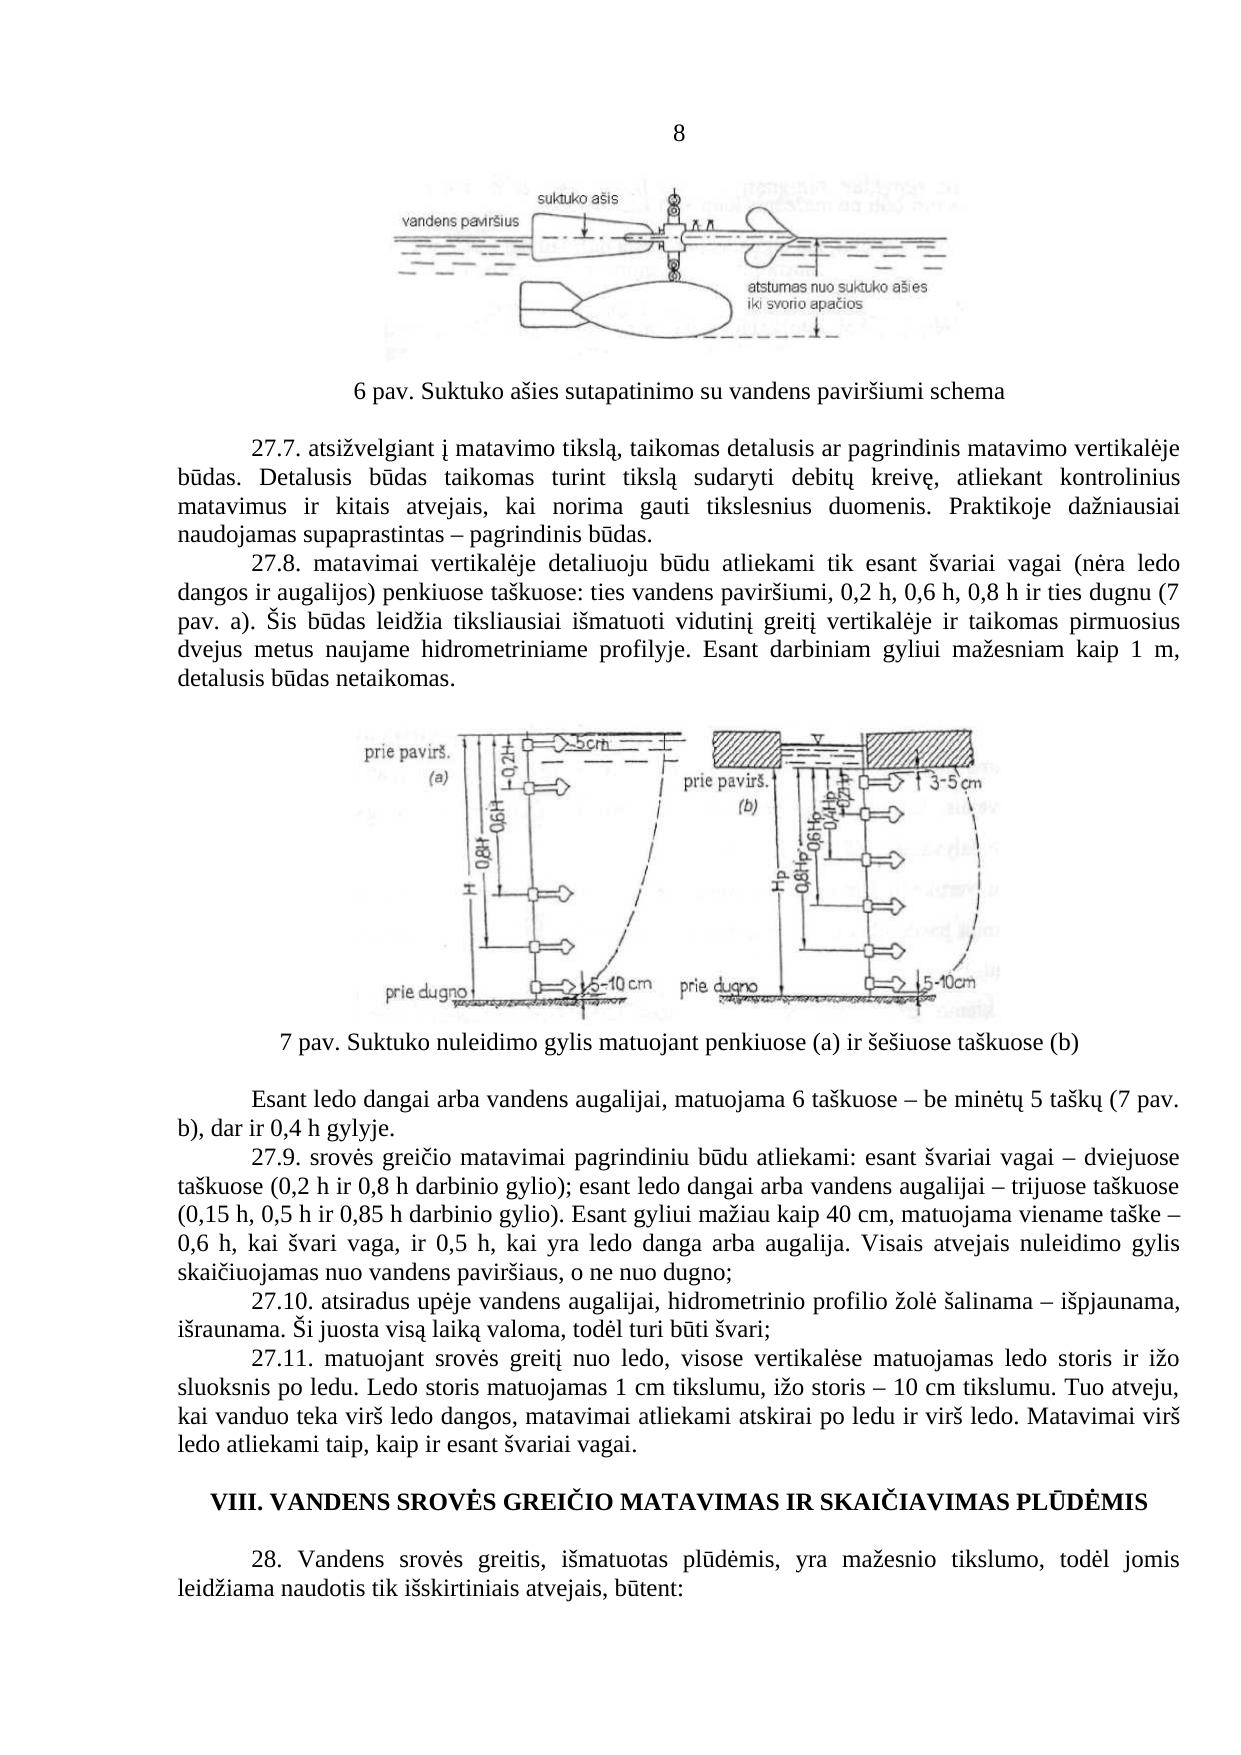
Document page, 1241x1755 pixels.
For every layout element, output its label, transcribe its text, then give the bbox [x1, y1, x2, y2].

text 6 pav. Suktuko ašies sutapatinimo su vandens paviršiumi schema [177, 376, 1181, 404]
text 27.7. atsižvelgiant į matavimo tikslą, taikomas detalusis ar pagrindinis matavimo vertikalėje būdas. Detalusis būdas taikomas turint tikslą sudaryti debitų kreivę, atliekant kontrolinius matavimus ir kitais atvejais, kai norima gauti tikslesnius duomenis. Praktikoje dažniausiai naudojamas supaprastintas – pagrindinis būdas. [177, 433, 1181, 548]
text 27.10. atsiradus upėje vandens augalijai, hidrometrinio profilio žolė šalinama – išpjaunama, išraunama. Ši juosta visą laiką valoma, todėl turi būti švari; [177, 1286, 1181, 1343]
text VIII. VANDENS SROVĖS GREIČIO MATAVIMAS IR SKAIČIAVIMAS PLŪDĖMIS [177, 1487, 1181, 1516]
text 7 pav. Suktuko nuleidimo gylis matuojant penkiuose (a) ir šešiuose taškuose (b) [177, 1027, 1181, 1056]
text Esant ledo dangai arba vandens augalijai, matuojama 6 taškuose – be minėtų 5 taškų (7 pav. b), dar ir 0,4 h gylyje. [177, 1084, 1181, 1142]
text 27.8. matavimai vertikalėje detaliuoju būdu atliekami tik esant švariai vagai (nėra ledo dangos ir augalijos) penkiuose taškuose: ties vandens paviršiumi, 0,2 h, 0,6 h, 0,8 h ir ties dugnu (7 pav. a). Šis būdas leidžia tiksliausiai išmatuoti vidutinį greitį vertikalėje ir taikomas pirmuosius dvejus metus naujame hidrometriniame profilyje. Esant darbiniam gyliui mažesniam kaip 1 m, detalusis būdas netaikomas. [177, 548, 1181, 692]
text 27.9. srovės greičio matavimai pagrindiniu būdu atliekami: esant švariai vagai – dviejuose taškuose (0,2 h ir 0,8 h darbinio gylio); esant ledo dangai arba vandens augalijai – trijuose taškuose (0,15 h, 0,5 h ir 0,85 h darbinio gylio). Esant gyliui mažiau kaip 40 cm, matuojama viename taške – 0,6 h, kai švari vaga, ir 0,5 h, kai yra ledo danga arba augalija. Visais atvejais nuleidimo gylis skaičiuojamas nuo vandens paviršiaus, o ne nuo dugno; [177, 1142, 1181, 1286]
text 27.11. matuojant srovės greitį nuo ledo, visose vertikalėse matuojamas ledo storis ir ižo sluoksnis po ledu. Ledo storis matuojamas 1 cm tikslumu, ižo storis – 10 cm tikslumu. Tuo atveju, kai vanduo teka virš ledo dangos, matavimai atliekami atskirai po ledu ir virš ledo. Matavimai virš ledo atliekami taip, kaip ir esant švariai vagai. [177, 1343, 1181, 1458]
text 28. Vandens srovės greitis, išmatuotas plūdėmis, yra mažesnio tikslumo, todėl jomis leidžiama naudotis tik išskirtiniais atvejais, būtent: [177, 1544, 1181, 1602]
